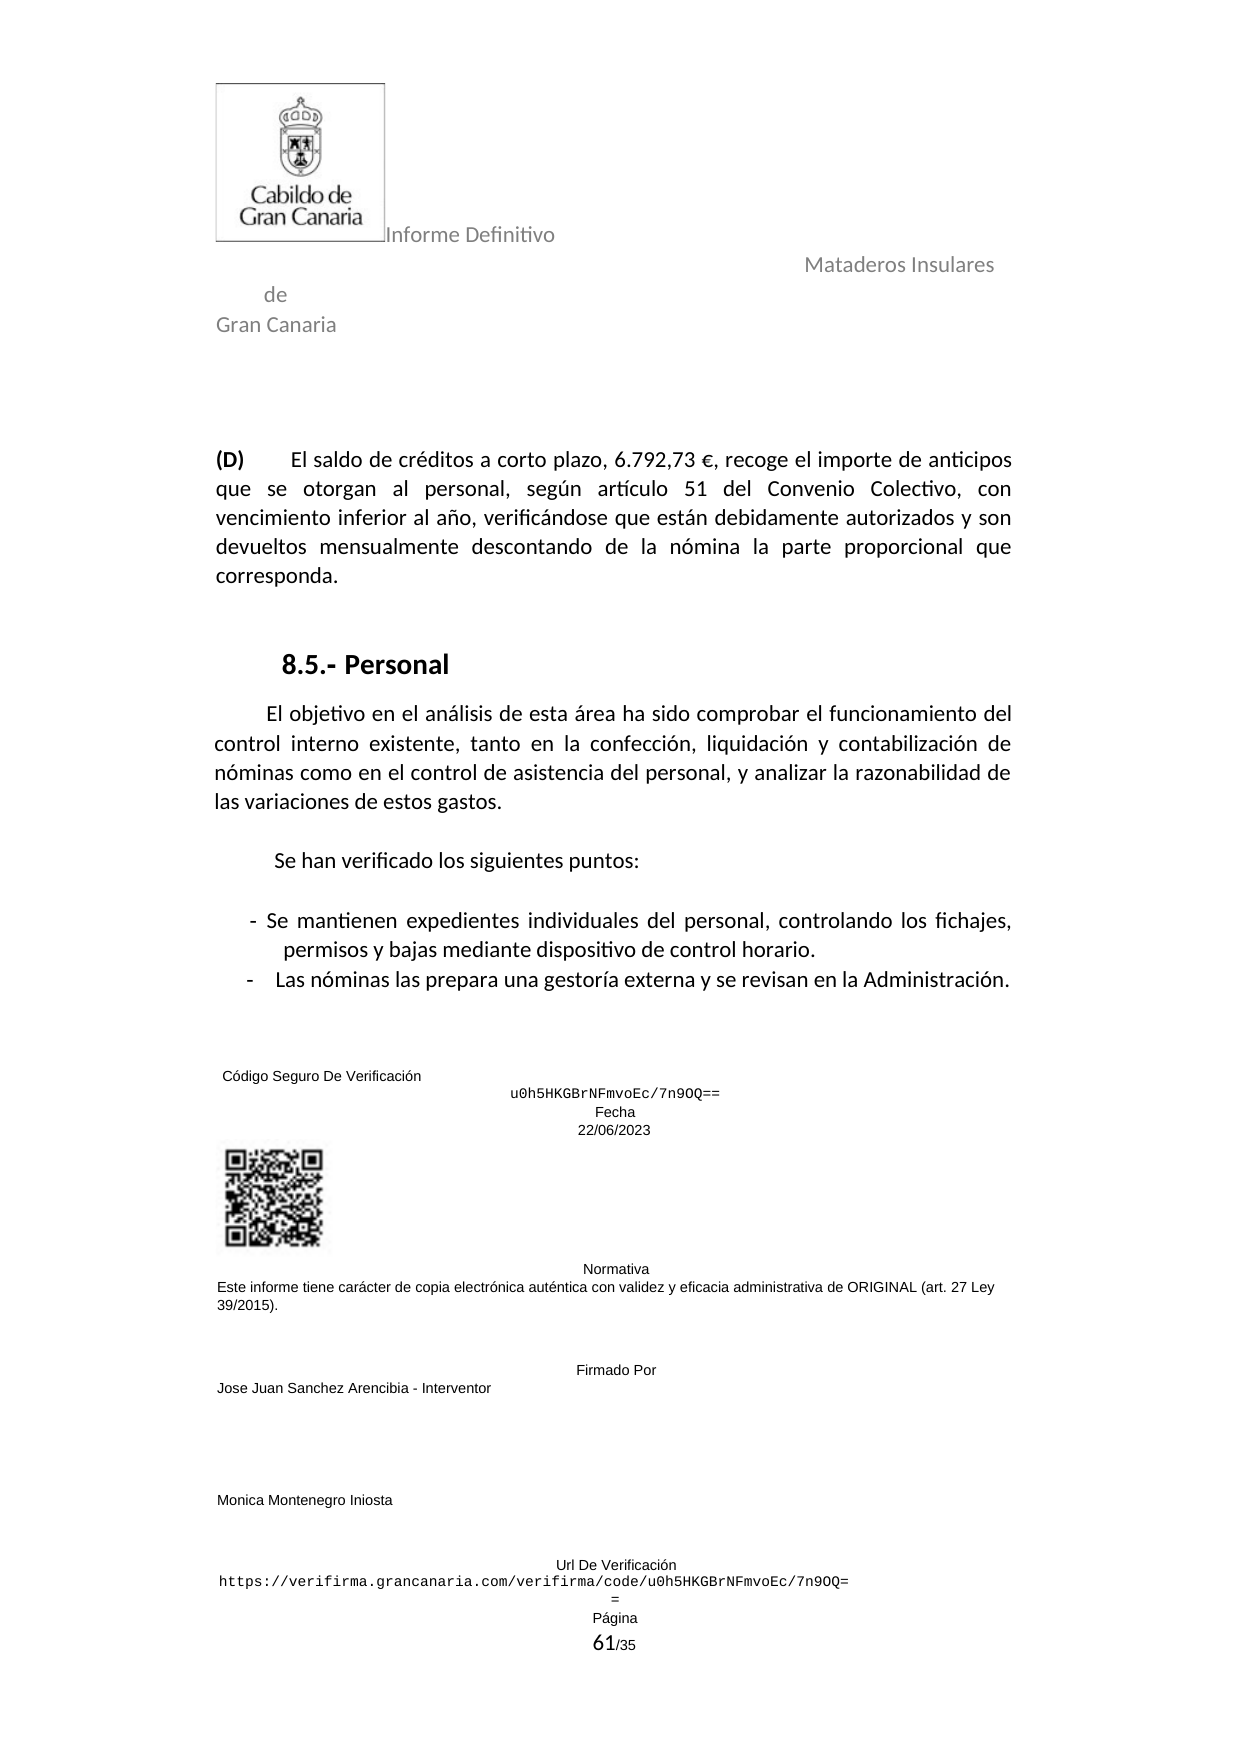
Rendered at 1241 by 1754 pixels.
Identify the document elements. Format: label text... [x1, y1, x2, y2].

text Se han verificado los siguientes puntos: [269, 846, 1013, 874]
text El objetivo en el análisis de esta área ha sido comprobar el funcionamiento del control interno existente, tanto en la confección, liquidación y contabilización de nóminas como en el control de asistencia del personal, y analizar la razonabilidad de las variaciones de estos gastos. [214, 699, 1013, 815]
text ‐ Las nóminas las prepara una gestoría externa y se revisan en la Administración. [216, 965, 1017, 993]
picture [215, 83, 386, 242]
picture [215, 1139, 335, 1259]
subtitle 8.5.‐ Personal [282, 646, 1017, 681]
text ‐ Se mantienen expedientes individuales del personal, controlando los fichajes, permisos y bajas mediante dispositivo de control horario. [249, 906, 1013, 963]
list El saldo de créditos a corto plazo, 6.792,73 €, recoge el importe de anticipos que se otorgan al personal, según artículo 51 del Convenio Colectivo, con vencimiento inferior al año, verificándose que están debidamente autorizados y son devueltos mensualmente descontando de la nómina la parte proporcional que corresponda. [216, 445, 1013, 589]
